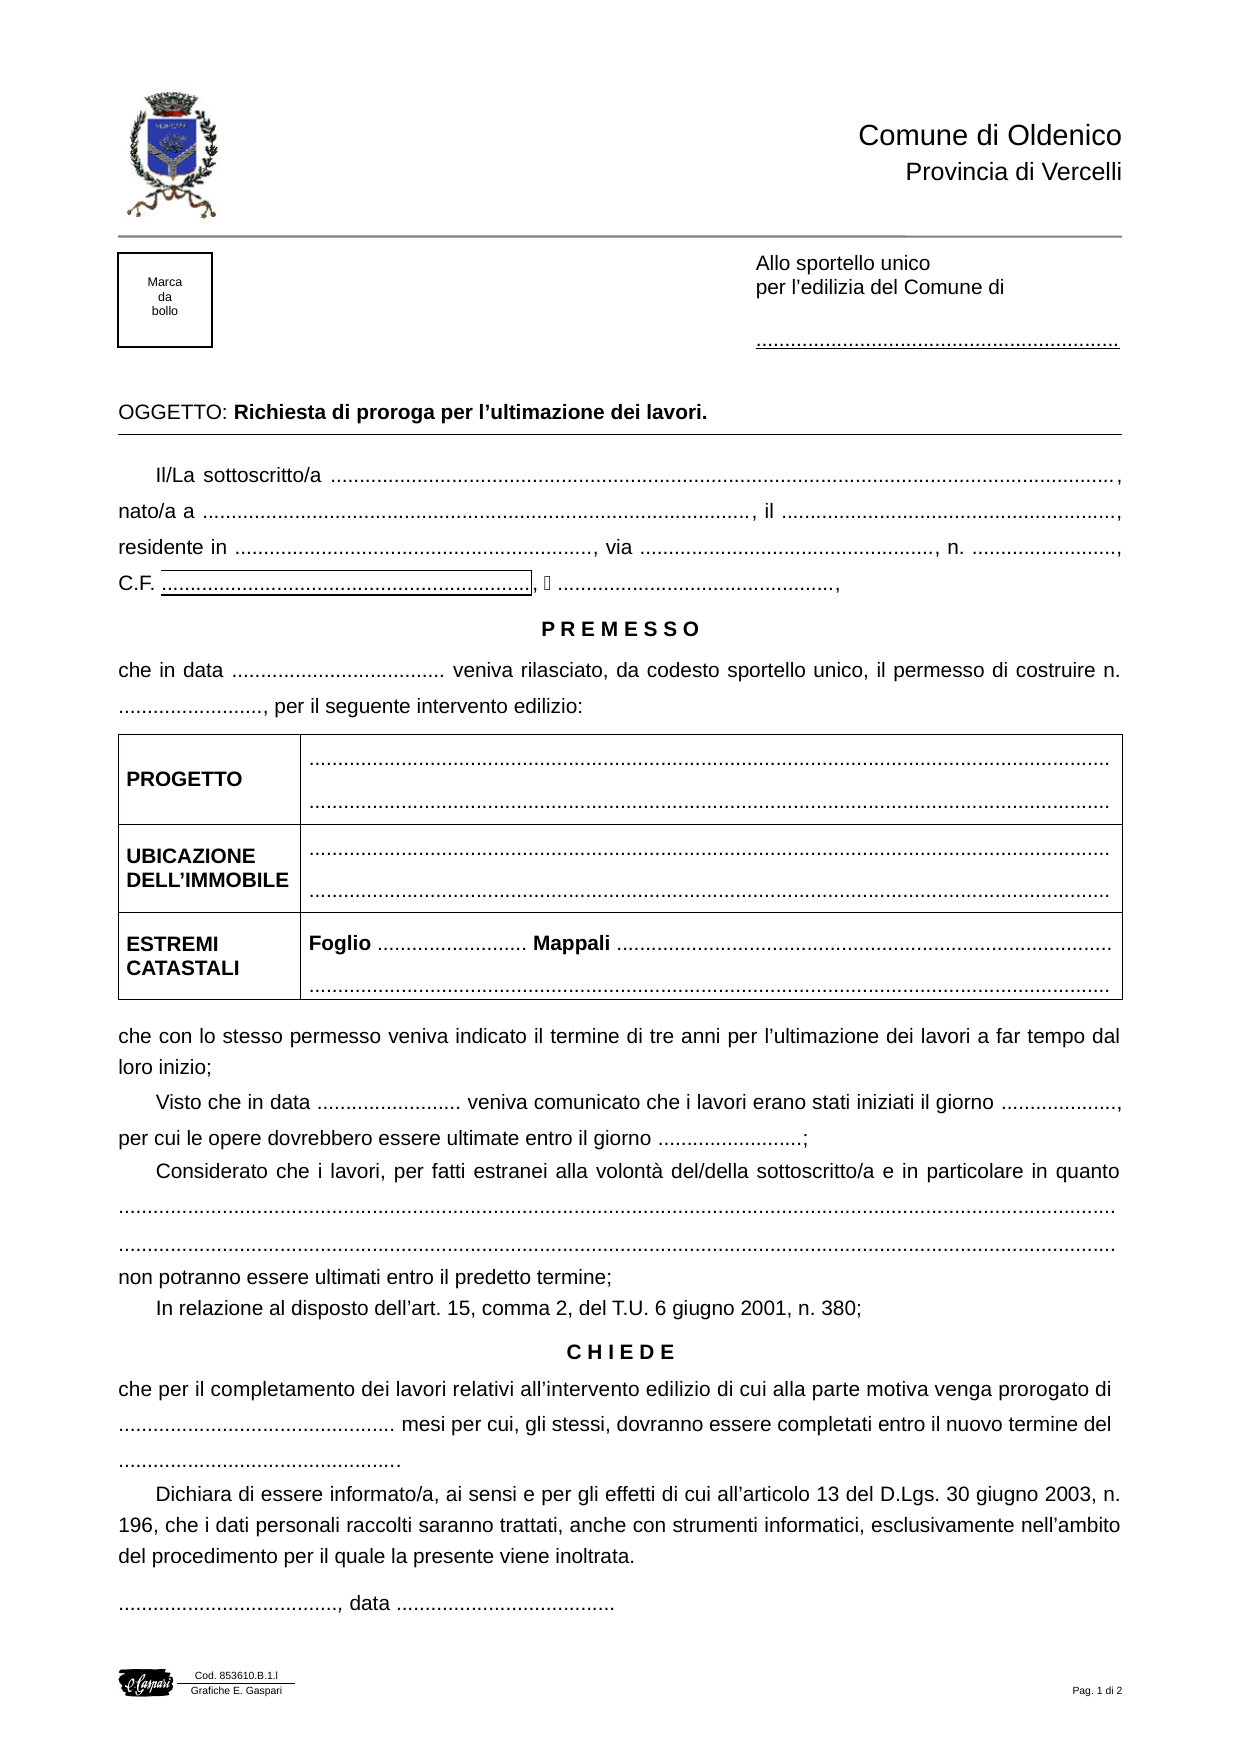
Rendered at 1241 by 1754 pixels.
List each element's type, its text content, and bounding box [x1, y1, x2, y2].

text per l’edilizia del Comune di [756, 275, 1122, 299]
picture [122, 87, 224, 219]
text OGGETTO: Richiesta di proroga per l’ultimazione dei lavori. [118, 400, 1122, 434]
text ......................................, data ...................................... [118, 1587, 1122, 1616]
table_cell ESTREMI CATASTALI [119, 913, 300, 999]
table_cell ........................................................................................................................................... ........................................................................................................................................... [301, 825, 1122, 912]
text In relazione al disposto dell’art. 15, comma 2, del T.U. 6 giugno 2001, n. 380; [118, 1296, 1122, 1320]
text Considerato che i lavori, per fatti estranei alla volontà del/della sottoscritto/a e in particolare in quanto ............................................................................................................................................................................. [118, 1159, 1122, 1219]
text Visto che in data ......................... veniva comunicato che i lavori erano stati iniziati il giorno ...................., per cui le opere dovrebbero essere ultimate entro il giorno .........................; [118, 1086, 1122, 1151]
text Comune di Oldenico [224, 118, 1122, 152]
text che in data ..................................... veniva rilasciato, da codesto sportello unico, il permesso di costruire n. ........................., per il seguente intervento edilizio: [118, 654, 1122, 719]
text Allo sportello unico [756, 251, 1122, 275]
text ............................................................... [756, 323, 1122, 352]
subtitle P R E M E S S O [118, 617, 1122, 641]
picture [118, 1668, 174, 1697]
subtitle C H I E D E [118, 1340, 1122, 1364]
table_header ........................................................................................................................................... ........................................................................................................................................... [301, 735, 1122, 824]
text ............................................................................................................................................................................. [118, 1228, 1122, 1256]
text che per il completamento dei lavori relativi all’intervento edilizio di cui alla parte motiva venga prorogato di ................................................ mesi per cui, gli stessi, dovranno essere completati entro il nuovo termine del ................................................. [118, 1377, 1122, 1473]
text non potranno essere ultimati entro il predetto termine; [118, 1265, 1122, 1289]
text Provincia di Vercelli [224, 157, 1122, 185]
table_header PROGETTO [119, 735, 300, 824]
text Dichiara di essere informato/a, ai sensi e per gli effetti di cui all’articolo 13 del D.Lgs. 30 giugno 2003, n. 196, che i dati personali raccolti saranno trattati, anche con strumenti informatici, esclusivamente nell’ambito del procedimento per il quale la presente viene inoltrata. [118, 1482, 1122, 1568]
text che con lo stesso permesso veniva indicato il termine di tre anni per l’ultimazione dei lavori a far tempo dal loro inizio; [118, 1024, 1122, 1079]
table_cell UBICAZIONE DELL’IMMOBILE [119, 825, 300, 912]
text Il/La sottoscritto/a ........................................................................................................................................, nato/a a ..............................................................................................., il .........................................................., residente in .............................................................., via ..................................................., n. ........................., C.F. ................................................................,  ................................................, [118, 459, 1122, 596]
table_cell Foglio .......................... Mappali ...................................................................................... ........................................................................................................................................... [301, 913, 1122, 999]
